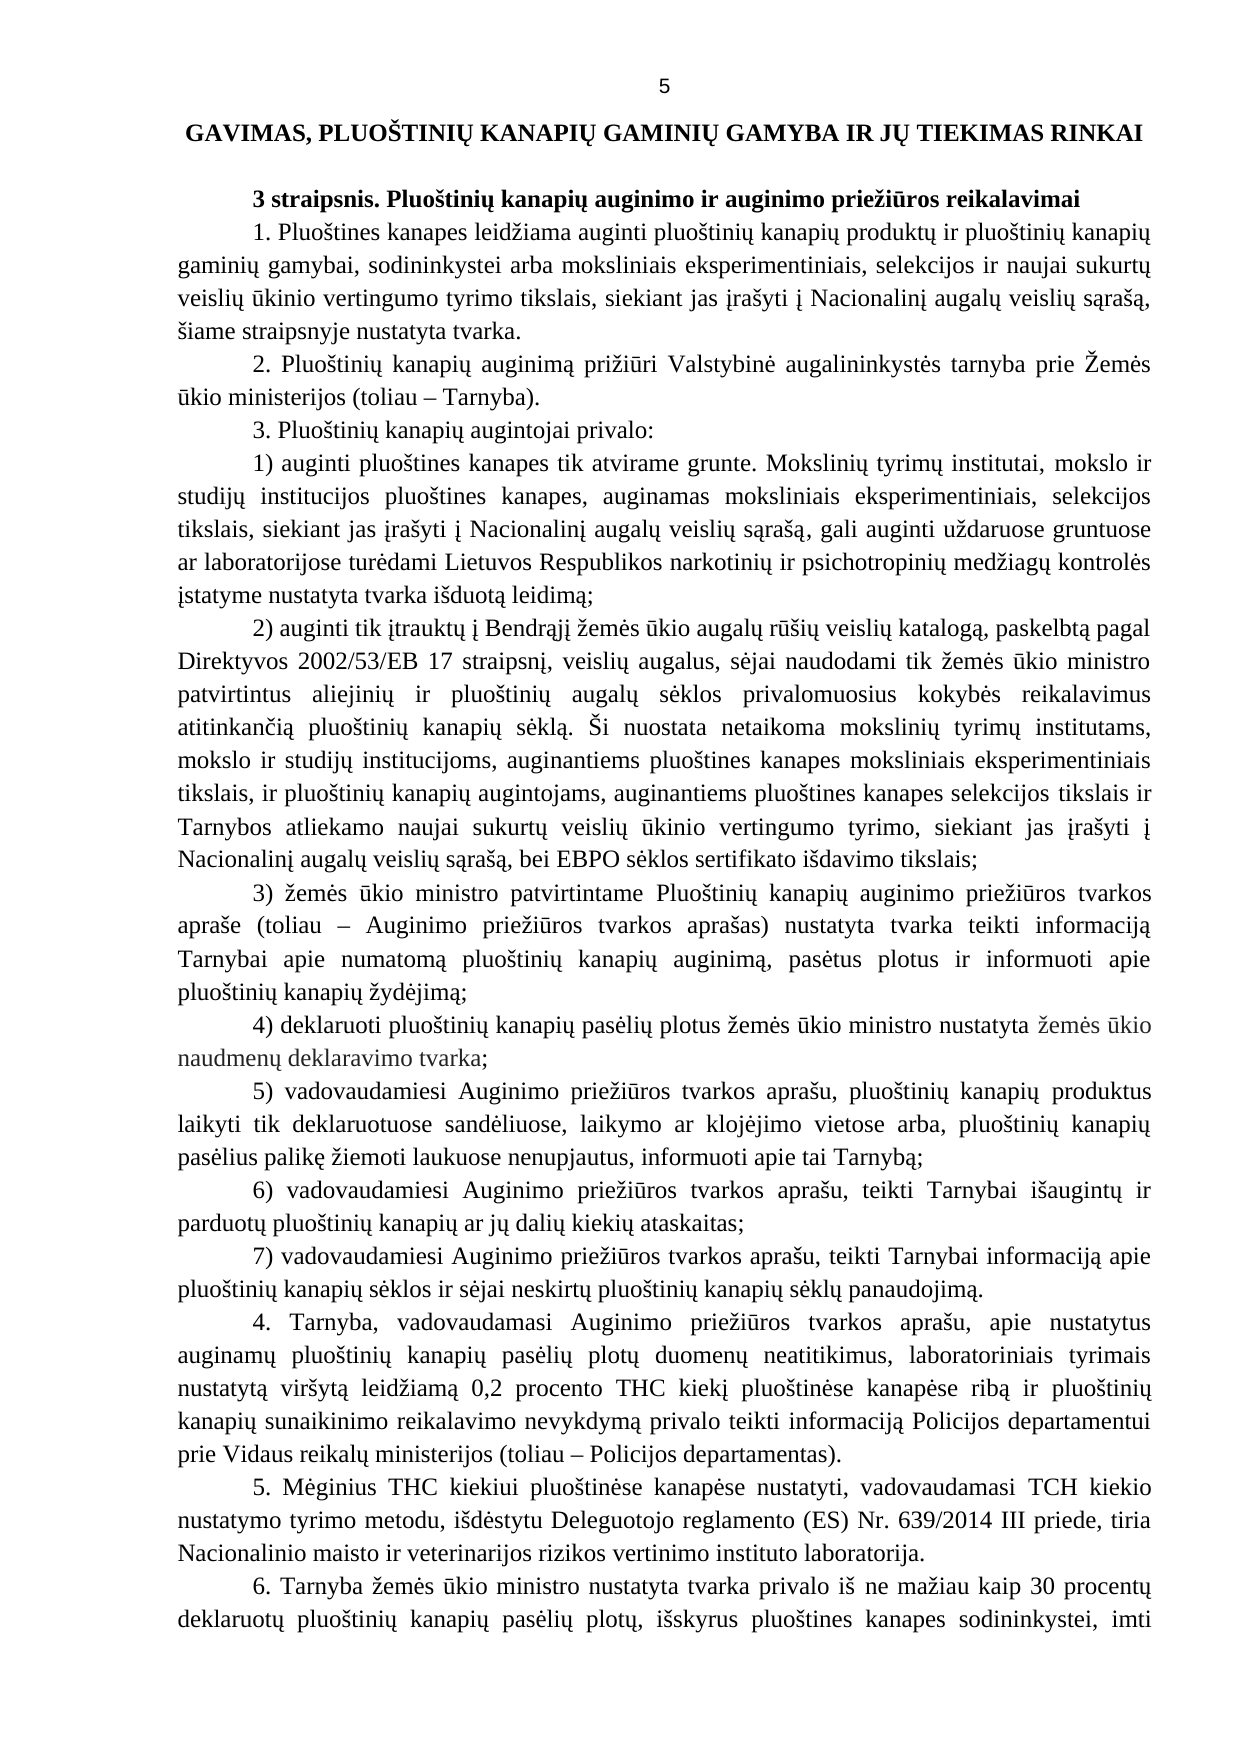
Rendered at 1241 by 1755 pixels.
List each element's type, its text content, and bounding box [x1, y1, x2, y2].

text GAVIMAS, PLUOŠTINIŲ KANAPIŲ GAMINIŲ GAMYBA IR JŲ TIEKIMAS RINKAI [177, 118, 1152, 147]
text 4) deklaruoti pluoštinių kanapių pasėlių plotus žemės ūkio ministro nustatyta žemės ūkio naudmenų deklaravimo tvarka; [177, 1010, 1152, 1071]
text 3. Pluoštinių kanapių augintojai privalo: [177, 415, 1152, 444]
text 3) žemės ūkio ministro patvirtintame Pluoštinių kanapių auginimo priežiūros tvarkos apraše (toliau – Auginimo priežiūros tvarkos aprašas) nustatyta tvarka teikti informaciją Tarnybai apie numatomą pluoštinių kanapių auginimą, pasėtus plotus ir informuoti apie pluoštinių kanapių žydėjimą; [177, 878, 1152, 1005]
text 2) auginti tik įtrauktų į Bendrąjį žemės ūkio augalų rūšių veislių katalogą, paskelbtą pagal Direktyvos 2002/53/EB 17 straipsnį, veislių augalus, sėjai naudodami tik žemės ūkio ministro patvirtintus aliejinių ir pluoštinių augalų sėklos privalomuosius kokybės reikalavimus atitinkančią pluoštinių kanapių sėklą. Ši nuostata netaikoma mokslinių tyrimų institutams, mokslo ir studijų institucijoms, auginantiems pluoštines kanapes moksliniais eksperimentiniais tikslais, ir pluoštinių kanapių augintojams, auginantiems pluoštines kanapes selekcijos tikslais ir Tarnybos atliekamo naujai sukurtų veislių ūkinio vertingumo tyrimo, siekiant jas įrašyti į Nacionalinį augalų veislių sąrašą, bei EBPO sėklos sertifikato išdavimo tikslais; [177, 613, 1152, 873]
text 1. Pluoštines kanapes leidžiama auginti pluoštinių kanapių produktų ir pluoštinių kanapių gaminių gamybai, sodininkystei arba moksliniais eksperimentiniais, selekcijos ir naujai sukurtų veislių ūkinio vertingumo tyrimo tikslais, siekiant jas įrašyti į Nacionalinį augalų veislių sąrašą, šiame straipsnyje nustatyta tvarka. [177, 217, 1152, 345]
text 5) vadovaudamiesi Auginimo priežiūros tvarkos aprašu, pluoštinių kanapių produktus laikyti tik deklaruotuose sandėliuose, laikymo ar klojėjimo vietose arba, pluoštinių kanapių pasėlius palikę žiemoti laukuose nenupjautus, informuoti apie tai Tarnybą; [177, 1076, 1152, 1171]
text 1) auginti pluoštines kanapes tik atvirame grunte. Mokslinių tyrimų institutai, mokslo ir studijų institucijos pluoštines kanapes, auginamas moksliniais eksperimentiniais, selekcijos tikslais, siekiant jas įrašyti į Nacionalinį augalų veislių sąrašą, gali auginti uždaruose gruntuose ar laboratorijose turėdami Lietuvos Respublikos narkotinių ir psichotropinių medžiagų kontrolės įstatyme nustatyta tvarka išduotą leidimą; [177, 448, 1152, 609]
text 5. Mėginius THC kiekiui pluoštinėse kanapėse nustatyti, vadovaudamasi TCH kiekio nustatymo tyrimo metodu, išdėstytu Deleguotojo reglamento (ES) Nr. 639/2014 III priede, tiria Nacionalinio maisto ir veterinarijos rizikos vertinimo instituto laboratorija. [177, 1472, 1152, 1567]
text 4. Tarnyba, vadovaudamasi Auginimo priežiūros tvarkos aprašu, apie nustatytus auginamų pluoštinių kanapių pasėlių plotų duomenų neatitikimus, laboratoriniais tyrimais nustatytą viršytą leidžiamą 0,2 procento THC kiekį pluoštinėse kanapėse ribą ir pluoštinių kanapių sunaikinimo reikalavimo nevykdymą privalo teikti informaciją Policijos departamentui prie Vidaus reikalų ministerijos (toliau – Policijos departamentas). [177, 1307, 1152, 1468]
text 2. Pluoštinių kanapių auginimą prižiūri Valstybinė augalininkystės tarnyba prie Žemės ūkio ministerijos (toliau – Tarnyba). [177, 349, 1152, 411]
text 3 straipsnis. Pluoštinių kanapių auginimo ir auginimo priežiūros reikalavimai [177, 184, 1152, 213]
text 6) vadovaudamiesi Auginimo priežiūros tvarkos aprašu, teikti Tarnybai išaugintų ir parduotų pluoštinių kanapių ar jų dalių kiekių ataskaitas; [177, 1175, 1152, 1237]
text 7) vadovaudamiesi Auginimo priežiūros tvarkos aprašu, teikti Tarnybai informaciją apie pluoštinių kanapių sėklos ir sėjai neskirtų pluoštinių kanapių sėklų panaudojimą. [177, 1241, 1152, 1303]
text 6. Tarnyba žemės ūkio ministro nustatyta tvarka privalo iš ne mažiau kaip 30 procentų deklaruotų pluoštinių kanapių pasėlių plotų, išskyrus pluoštines kanapes sodininkystei, imti [177, 1571, 1152, 1633]
